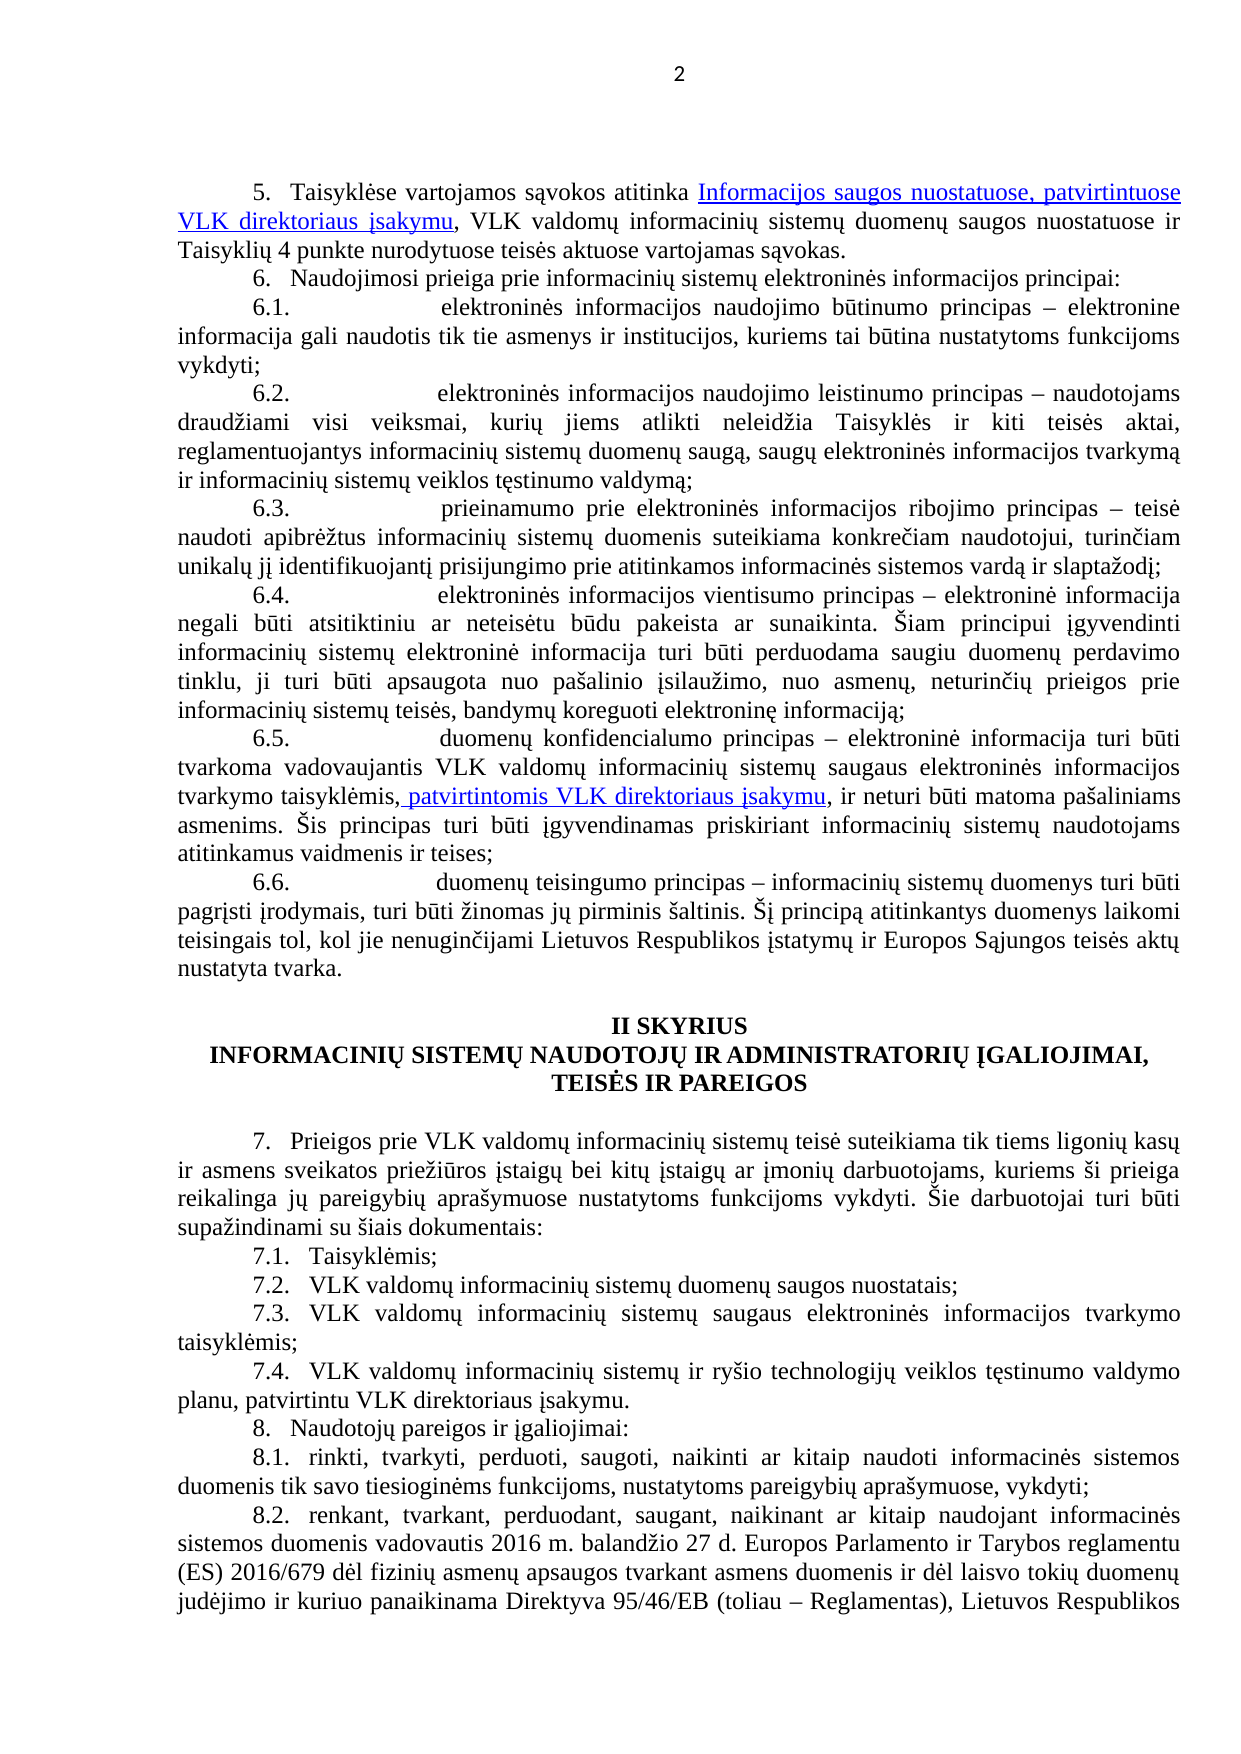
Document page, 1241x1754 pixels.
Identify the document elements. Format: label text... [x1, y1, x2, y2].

text 5. Taisyklėse vartojamos sąvokos atitinka Informacijos saugos nuostatuose, patvirtintuose VLK direktoriaus įsakymu, VLK valdomų informacinių sistemų duomenų saugos nuostatuose ir Taisyklių 4 punkte nurodytuose teisės aktuose vartojamas sąvokas. [177, 177, 1181, 263]
text 6.4. elektroninės informacijos vientisumo principas – elektroninė informacija negali būti atsitiktiniu ar neteisėtu būdu pakeista ar sunaikinta. Šiam principui įgyvendinti informacinių sistemų elektroninė informacija turi būti perduodama saugiu duomenų perdavimo tinklu, ji turi būti apsaugota nuo pašalinio įsilaužimo, nuo asmenų, neturinčių prieigos prie informacinių sistemų teisės, bandymų koreguoti elektroninę informaciją; [177, 580, 1181, 723]
text 6.3. prieinamumo prie elektroninės informacijos ribojimo principas – teisė naudoti apibrėžtus informacinių sistemų duomenis suteikiama konkrečiam naudotojui, turinčiam unikalų jį identifikuojantį prisijungimo prie atitinkamos informacinės sistemos vardą ir slaptažodį; [177, 493, 1181, 580]
text 7.2. VLK valdomų informacinių sistemų duomenų saugos nuostatais; [177, 1270, 1181, 1298]
text 6.2. elektroninės informacijos naudojimo leistinumo principas – naudotojams draudžiami visi veiksmai, kurių jiems atlikti neleidžia Taisyklės ir kiti teisės aktai, reglamentuojantys informacinių sistemų duomenų saugą, saugų elektroninės informacijos tvarkymą ir informacinių sistemų veiklos tęstinumo valdymą; [177, 378, 1181, 493]
text INFORMACINIŲ SISTEMŲ naudotojų ir administratorių Įgaliojimai, teisės ir pareigos [177, 1040, 1181, 1097]
text 7.3. VLK valdomų informacinių sistemų saugaus elektroninės informacijos tvarkymo taisyklėmis; [177, 1298, 1181, 1356]
text 7. Prieigos prie VLK valdomų informacinių sistemų teisė suteikiama tik tiems ligonių kasų ir asmens sveikatos priežiūros įstaigų bei kitų įstaigų ar įmonių darbuotojams, kuriems ši prieiga reikalinga jų pareigybių aprašymuose nustatytoms funkcijoms vykdyti. Šie darbuotojai turi būti supažindinami su šiais dokumentais: [177, 1126, 1181, 1241]
text 6. Naudojimosi prieiga prie informacinių sistemų elektroninės informacijos principai: [177, 263, 1181, 292]
text 8. Naudotojų pareigos ir įgaliojimai: [177, 1413, 1181, 1442]
text 7.4. VLK valdomų informacinių sistemų ir ryšio technologijų veiklos tęstinumo valdymo planu, patvirtintu VLK direktoriaus įsakymu. [177, 1356, 1181, 1413]
text 8.1. rinkti, tvarkyti, perduoti, saugoti, naikinti ar kitaip naudoti informacinės sistemos duomenis tik savo tiesioginėms funkcijoms, nustatytoms pareigybių aprašymuose, vykdyti; [177, 1442, 1181, 1500]
text II SKYRIUS [177, 1011, 1181, 1040]
text 6.5. duomenų konfidencialumo principas – elektroninė informacija turi būti tvarkoma vadovaujantis VLK valdomų informacinių sistemų saugaus elektroninės informacijos tvarkymo taisyklėmis, patvirtintomis VLK direktoriaus įsakymu, ir neturi būti matoma pašaliniams asmenims. Šis principas turi būti įgyvendinamas priskiriant informacinių sistemų naudotojams atitinkamus vaidmenis ir teises; [177, 723, 1181, 867]
text 6.6. duomenų teisingumo principas – informacinių sistemų duomenys turi būti pagrįsti įrodymais, turi būti žinomas jų pirminis šaltinis. Šį principą atitinkantys duomenys laikomi teisingais tol, kol jie nenuginčijami Lietuvos Respublikos įstatymų ir Europos Sąjungos teisės aktų nustatyta tvarka. [177, 867, 1181, 982]
text 6.1. elektroninės informacijos naudojimo būtinumo principas – elektronine informacija gali naudotis tik tie asmenys ir institucijos, kuriems tai būtina nustatytoms funkcijoms vykdyti; [177, 292, 1181, 378]
text 7.1. Taisyklėmis; [177, 1241, 1181, 1270]
text 8.2. renkant, tvarkant, perduodant, saugant, naikinant ar kitaip naudojant informacinės sistemos duomenis vadovautis 2016 m. balandžio 27 d. Europos Parlamento ir Tarybos reglamentu (ES) 2016/679 dėl fizinių asmenų apsaugos tvarkant asmens duomenis ir dėl laisvo tokių duomenų judėjimo ir kuriuo panaikinama Direktyva 95/46/EB (toliau – Reglamentas), Lietuvos Respublikos [177, 1500, 1181, 1615]
